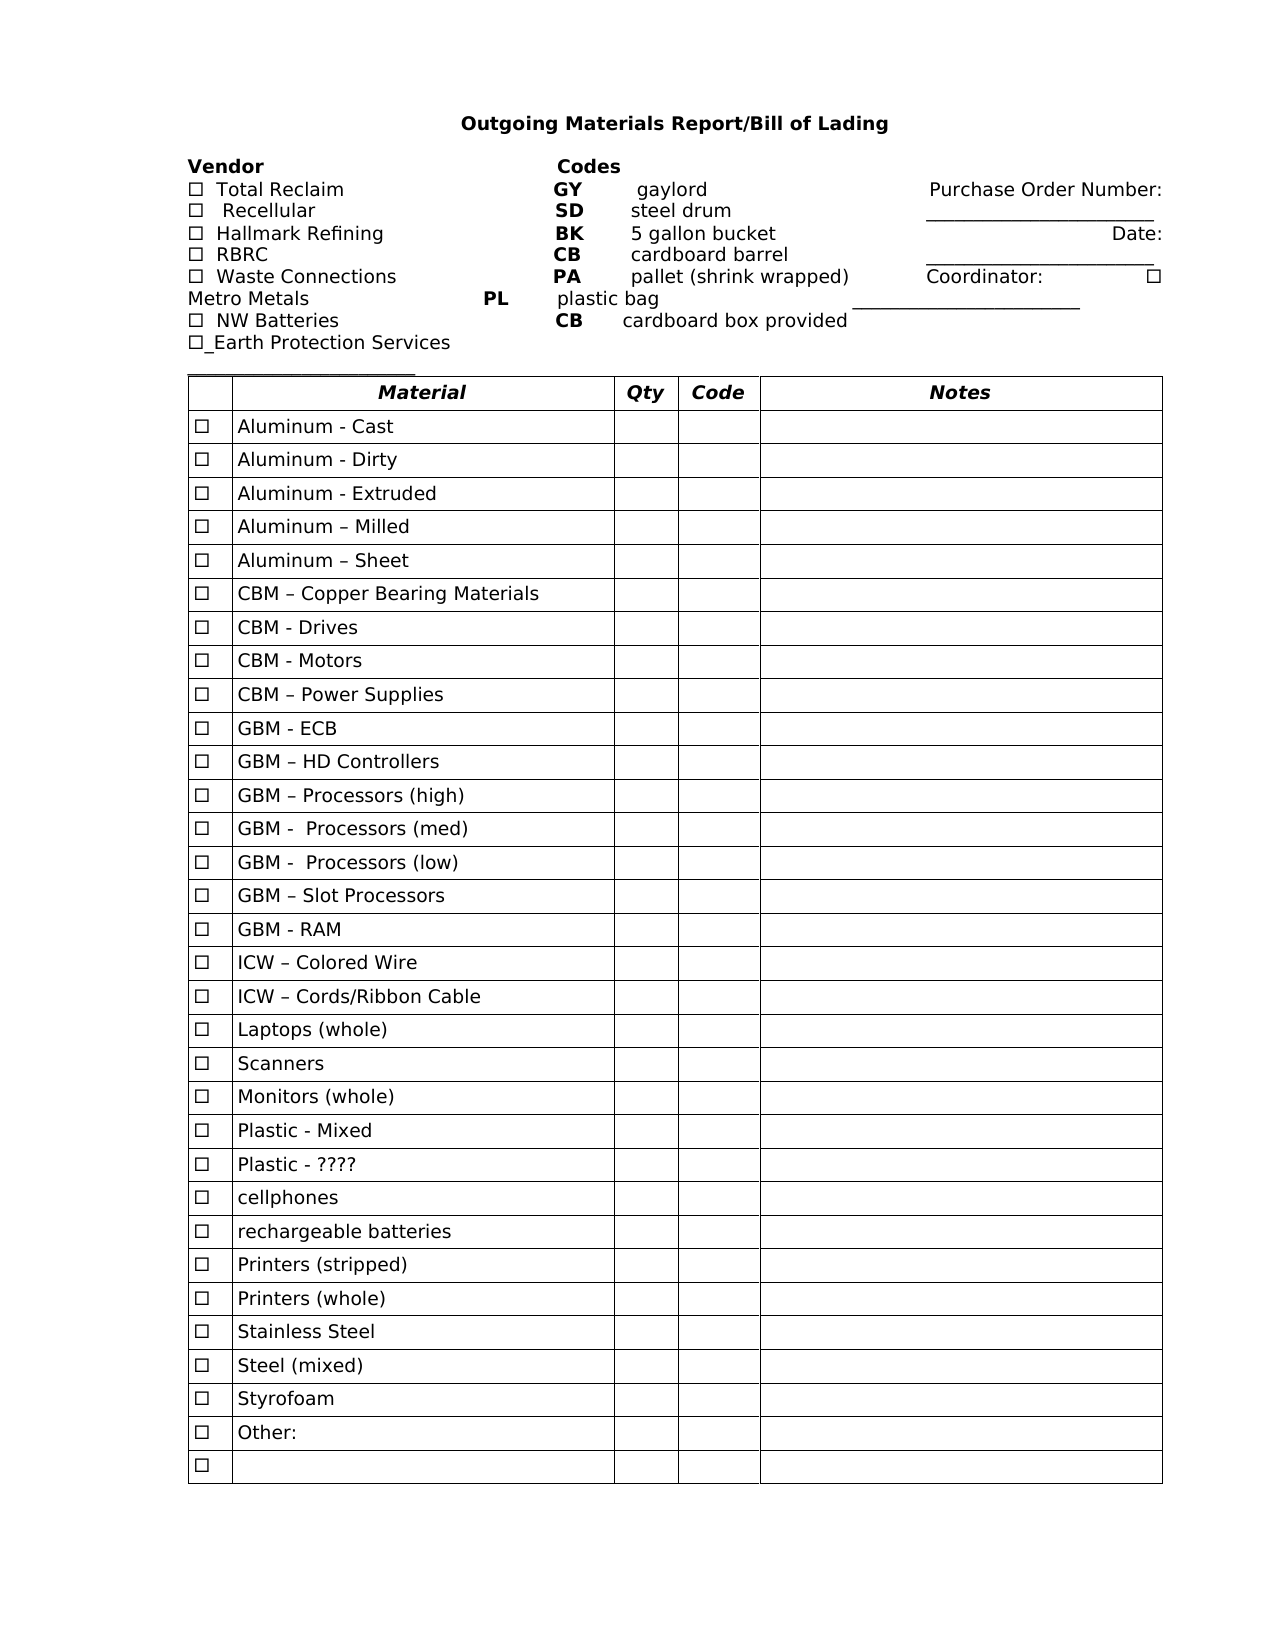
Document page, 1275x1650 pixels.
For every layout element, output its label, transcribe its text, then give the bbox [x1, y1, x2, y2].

table_cell  [189, 1350, 232, 1383]
table_cell [679, 444, 759, 477]
table_cell [615, 813, 678, 846]
table_cell [761, 780, 1162, 812]
table_cell [761, 1384, 1162, 1416]
table_cell [615, 1283, 678, 1315]
table_cell  [189, 1149, 232, 1181]
table_cell [761, 1082, 1162, 1114]
table_cell  [189, 713, 232, 745]
table_cell [761, 1249, 1162, 1282]
table_cell [761, 1283, 1162, 1315]
table_cell CBM - Motors [233, 646, 614, 678]
table_cell [615, 478, 678, 510]
table_cell  [189, 1015, 232, 1047]
table_cell cellphones [233, 1182, 614, 1215]
table_cell  [189, 947, 232, 980]
text  Recellular SD steel drum ________________________ [187, 200, 1162, 222]
table_cell Monitors (whole) [233, 1082, 614, 1114]
table_cell Steel (mixed) [233, 1350, 614, 1383]
table_cell  [189, 1182, 232, 1215]
table_cell Plastic - Mixed [233, 1115, 614, 1148]
table_cell [615, 444, 678, 477]
table_cell [615, 1384, 678, 1416]
table_cell [679, 713, 759, 745]
table_cell [615, 1249, 678, 1282]
table_cell rechargeable batteries [233, 1216, 614, 1248]
table_cell Aluminum – Sheet [233, 545, 614, 578]
table_cell [679, 1115, 759, 1148]
table_cell  [189, 411, 232, 443]
table_header [189, 377, 232, 410]
table_cell [761, 478, 1162, 510]
table_cell [761, 1350, 1162, 1383]
table_cell [615, 579, 678, 611]
table_cell [615, 679, 678, 712]
table_cell [761, 914, 1162, 946]
table_cell [615, 713, 678, 745]
table_header Notes [761, 377, 1162, 410]
table_cell [679, 1283, 759, 1315]
table_cell [679, 612, 759, 645]
table_cell  [189, 1082, 232, 1114]
table_cell  [189, 612, 232, 645]
table_cell [679, 1216, 759, 1248]
table_cell [615, 847, 678, 879]
table_cell Styrofoam [233, 1384, 614, 1416]
table_cell [615, 1451, 678, 1483]
text Outgoing Materials Report/Bill of Lading [187, 112, 1162, 134]
table_cell [761, 1149, 1162, 1181]
table_cell [679, 947, 759, 980]
table_cell GBM - ECB [233, 713, 614, 745]
table_cell [761, 579, 1162, 611]
table_cell [761, 511, 1162, 544]
table_cell [679, 914, 759, 946]
table_header Code [679, 377, 759, 410]
text  NW Batteries CB cardboard box provided [187, 310, 1162, 332]
table_cell [679, 813, 759, 846]
table_cell [761, 1182, 1162, 1215]
table_cell  [189, 1115, 232, 1148]
table_cell [679, 411, 759, 443]
table_cell Plastic - ???? [233, 1149, 614, 1181]
table_cell [615, 545, 678, 578]
table_cell [679, 579, 759, 611]
table_cell  [189, 746, 232, 779]
table_cell [761, 1216, 1162, 1248]
table_cell Aluminum - Dirty [233, 444, 614, 477]
table_cell [679, 545, 759, 578]
table_cell [761, 981, 1162, 1014]
table_cell [761, 847, 1162, 879]
table_cell [615, 411, 678, 443]
table_cell  [189, 847, 232, 879]
table_cell [761, 612, 1162, 645]
table_cell [761, 1417, 1162, 1450]
table_cell [615, 1350, 678, 1383]
table_cell [679, 679, 759, 712]
table_cell [679, 880, 759, 913]
table_cell [679, 1015, 759, 1047]
table_cell [679, 1417, 759, 1450]
table_cell Aluminum - Extruded [233, 478, 614, 510]
table_cell GBM – Slot Processors [233, 880, 614, 913]
table_cell GBM - RAM [233, 914, 614, 946]
text  Waste Connections PA pallet (shrink wrapped) Coordinator:  Metro Metals PL plastic bag ________________________ [187, 266, 1162, 310]
table_cell [761, 713, 1162, 745]
table_cell CBM – Copper Bearing Materials [233, 579, 614, 611]
table_cell [679, 1149, 759, 1181]
table_cell  [189, 1451, 232, 1483]
table_cell  [189, 1384, 232, 1416]
text  Hallmark Refining BK 5 gallon bucket Date: [187, 222, 1162, 244]
table_cell  [189, 1249, 232, 1282]
table_cell  [189, 646, 232, 678]
table_cell  [189, 545, 232, 578]
table_cell CBM - Drives [233, 612, 614, 645]
table_cell  [189, 914, 232, 946]
table_cell Aluminum – Milled [233, 511, 614, 544]
table_cell [761, 880, 1162, 913]
table_cell [761, 1451, 1162, 1483]
table_cell [679, 1384, 759, 1416]
table_cell [679, 1048, 759, 1081]
table_cell [615, 1182, 678, 1215]
table_cell [615, 612, 678, 645]
table_cell [679, 1316, 759, 1349]
table_cell [615, 1216, 678, 1248]
table_cell Printers (stripped) [233, 1249, 614, 1282]
table_cell [679, 746, 759, 779]
table_cell [761, 545, 1162, 578]
table_cell [761, 1115, 1162, 1148]
table_cell [761, 1015, 1162, 1047]
table_cell [615, 1082, 678, 1114]
table_cell [233, 1451, 614, 1483]
table_cell  [189, 1417, 232, 1450]
table_cell [615, 780, 678, 812]
table_cell [615, 1417, 678, 1450]
table_cell [679, 478, 759, 510]
table_cell Stainless Steel [233, 1316, 614, 1349]
table_cell [679, 1082, 759, 1114]
table_cell Scanners [233, 1048, 614, 1081]
table_cell [615, 1115, 678, 1148]
table_cell  [189, 981, 232, 1014]
table_cell [761, 1316, 1162, 1349]
table_cell [761, 679, 1162, 712]
table_header Material [233, 377, 614, 410]
table_cell ICW – Cords/Ribbon Cable [233, 981, 614, 1014]
table_cell Laptops (whole) [233, 1015, 614, 1047]
table_cell  [189, 813, 232, 846]
table_cell GBM – Processors (high) [233, 780, 614, 812]
table_cell [615, 511, 678, 544]
table_cell Other: [233, 1417, 614, 1450]
text  RBRC CB cardboard barrel ________________________ [187, 244, 1162, 266]
table_cell [615, 646, 678, 678]
table_cell [615, 1015, 678, 1047]
text _Earth Protection Services [187, 332, 1162, 354]
table_cell [761, 947, 1162, 980]
table_cell [761, 813, 1162, 846]
table_cell [615, 880, 678, 913]
table_cell GBM – HD Controllers [233, 746, 614, 779]
table_cell GBM - Processors (low) [233, 847, 614, 879]
table_cell Aluminum - Cast [233, 411, 614, 443]
table_cell ICW – Colored Wire [233, 947, 614, 980]
text Vendor Codes [187, 156, 1162, 178]
table_cell [679, 511, 759, 544]
table_cell [679, 1182, 759, 1215]
table_cell  [189, 1216, 232, 1248]
table_cell [761, 411, 1162, 443]
table_cell [761, 746, 1162, 779]
table_cell [679, 981, 759, 1014]
table_cell  [189, 1283, 232, 1315]
table_header Qty [615, 377, 678, 410]
table_cell [615, 746, 678, 779]
table_cell Printers (whole) [233, 1283, 614, 1315]
text  Total Reclaim GY gaylord Purchase Order Number: [187, 178, 1162, 200]
table_cell  [189, 511, 232, 544]
table_cell  [189, 679, 232, 712]
table_cell  [189, 579, 232, 611]
table_cell [615, 1149, 678, 1181]
table_cell  [189, 880, 232, 913]
table_cell  [189, 444, 232, 477]
table_cell [615, 947, 678, 980]
table_cell [679, 847, 759, 879]
table_cell [679, 1249, 759, 1282]
table_cell [615, 914, 678, 946]
table_cell [679, 646, 759, 678]
table_cell [615, 1048, 678, 1081]
table_cell  [189, 478, 232, 510]
table_cell  [189, 1316, 232, 1349]
table_cell [679, 1350, 759, 1383]
table_cell [761, 1048, 1162, 1081]
table_cell GBM - Processors (med) [233, 813, 614, 846]
text ________________________ [187, 354, 1162, 376]
table_cell [615, 981, 678, 1014]
table_cell [761, 646, 1162, 678]
table_cell CBM – Power Supplies [233, 679, 614, 712]
table_cell [679, 780, 759, 812]
table_cell [761, 444, 1162, 477]
table_cell [679, 1451, 759, 1483]
table_cell [615, 1316, 678, 1349]
table_cell  [189, 780, 232, 812]
table_cell  [189, 1048, 232, 1081]
